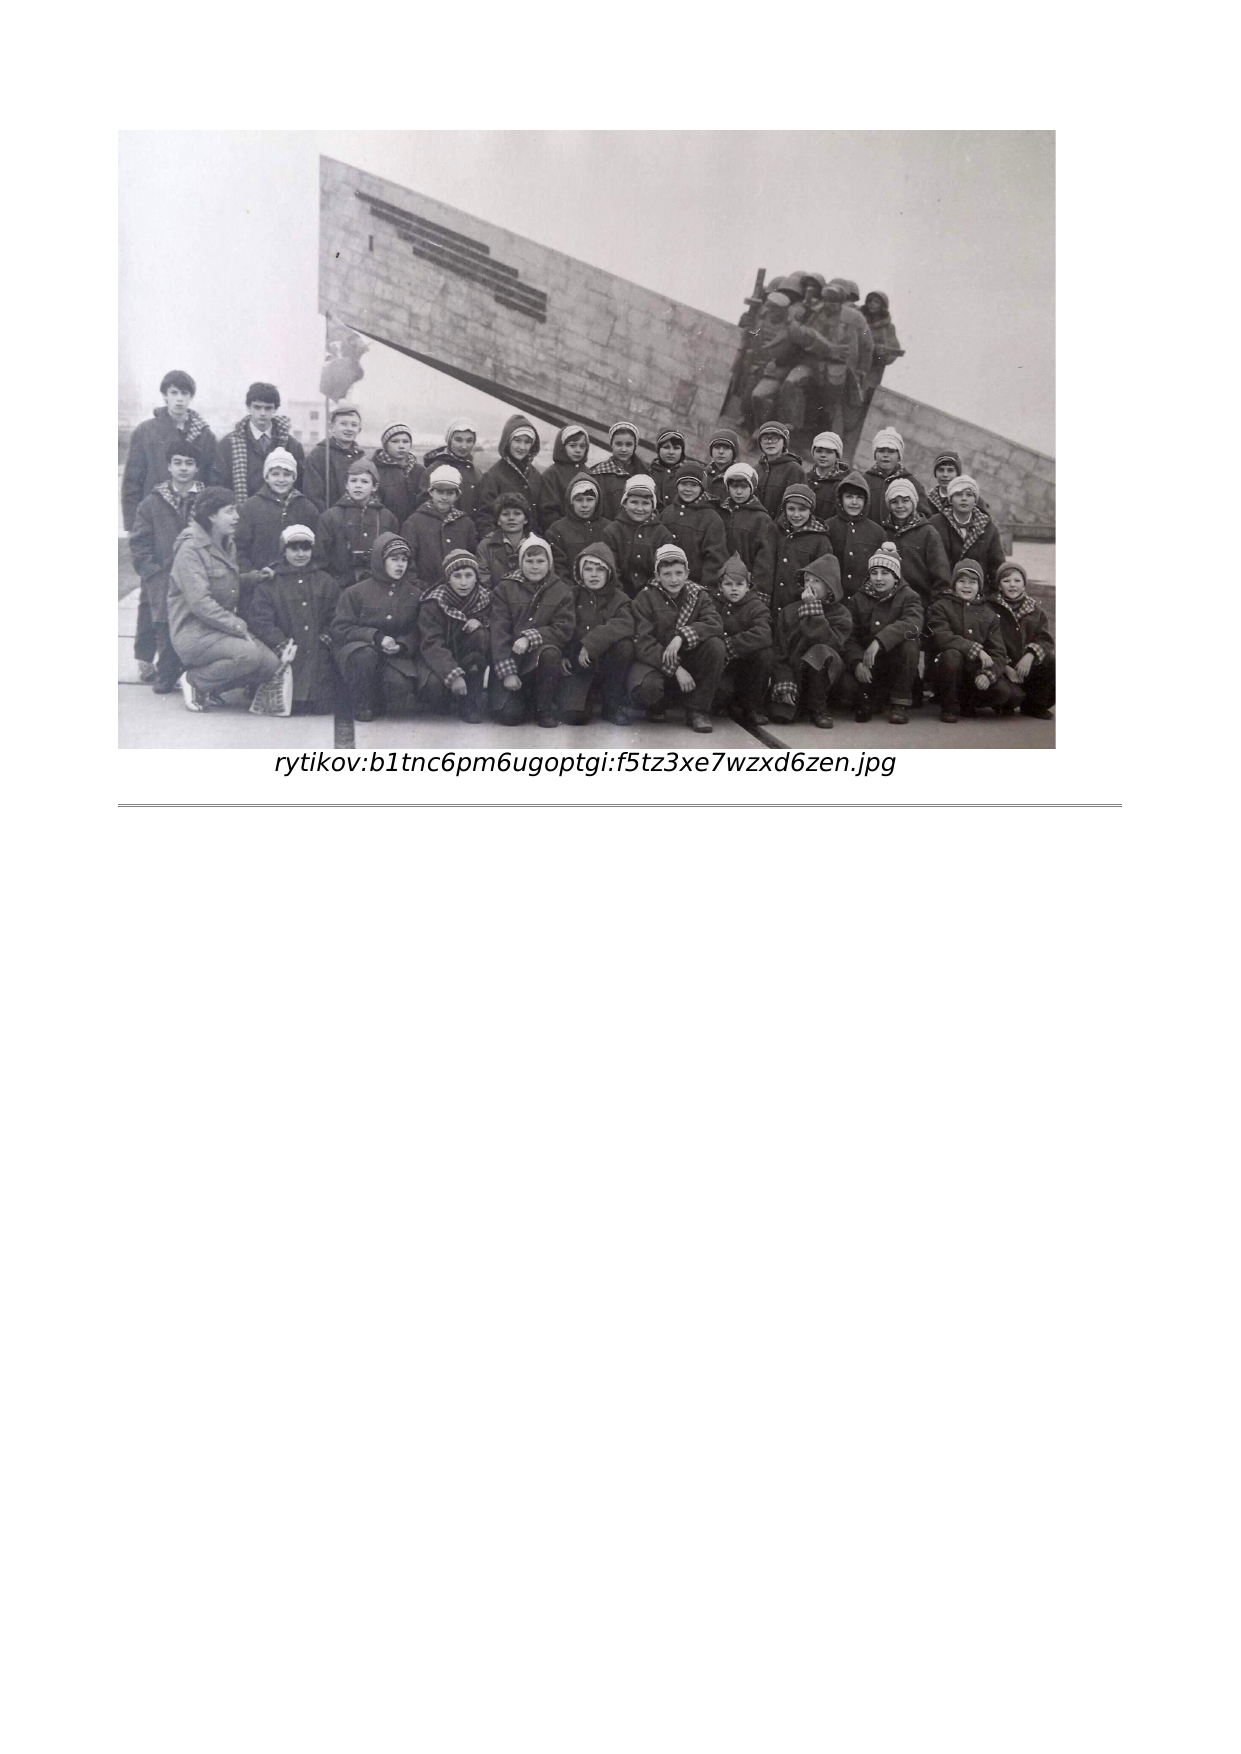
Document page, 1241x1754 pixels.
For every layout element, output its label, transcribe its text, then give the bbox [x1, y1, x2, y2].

picture [118, 130, 1056, 749]
text rytikov:b1tnc6pm6ugoptgi:f5tz3xe7wzxd6zen.jpg [118, 749, 1056, 777]
